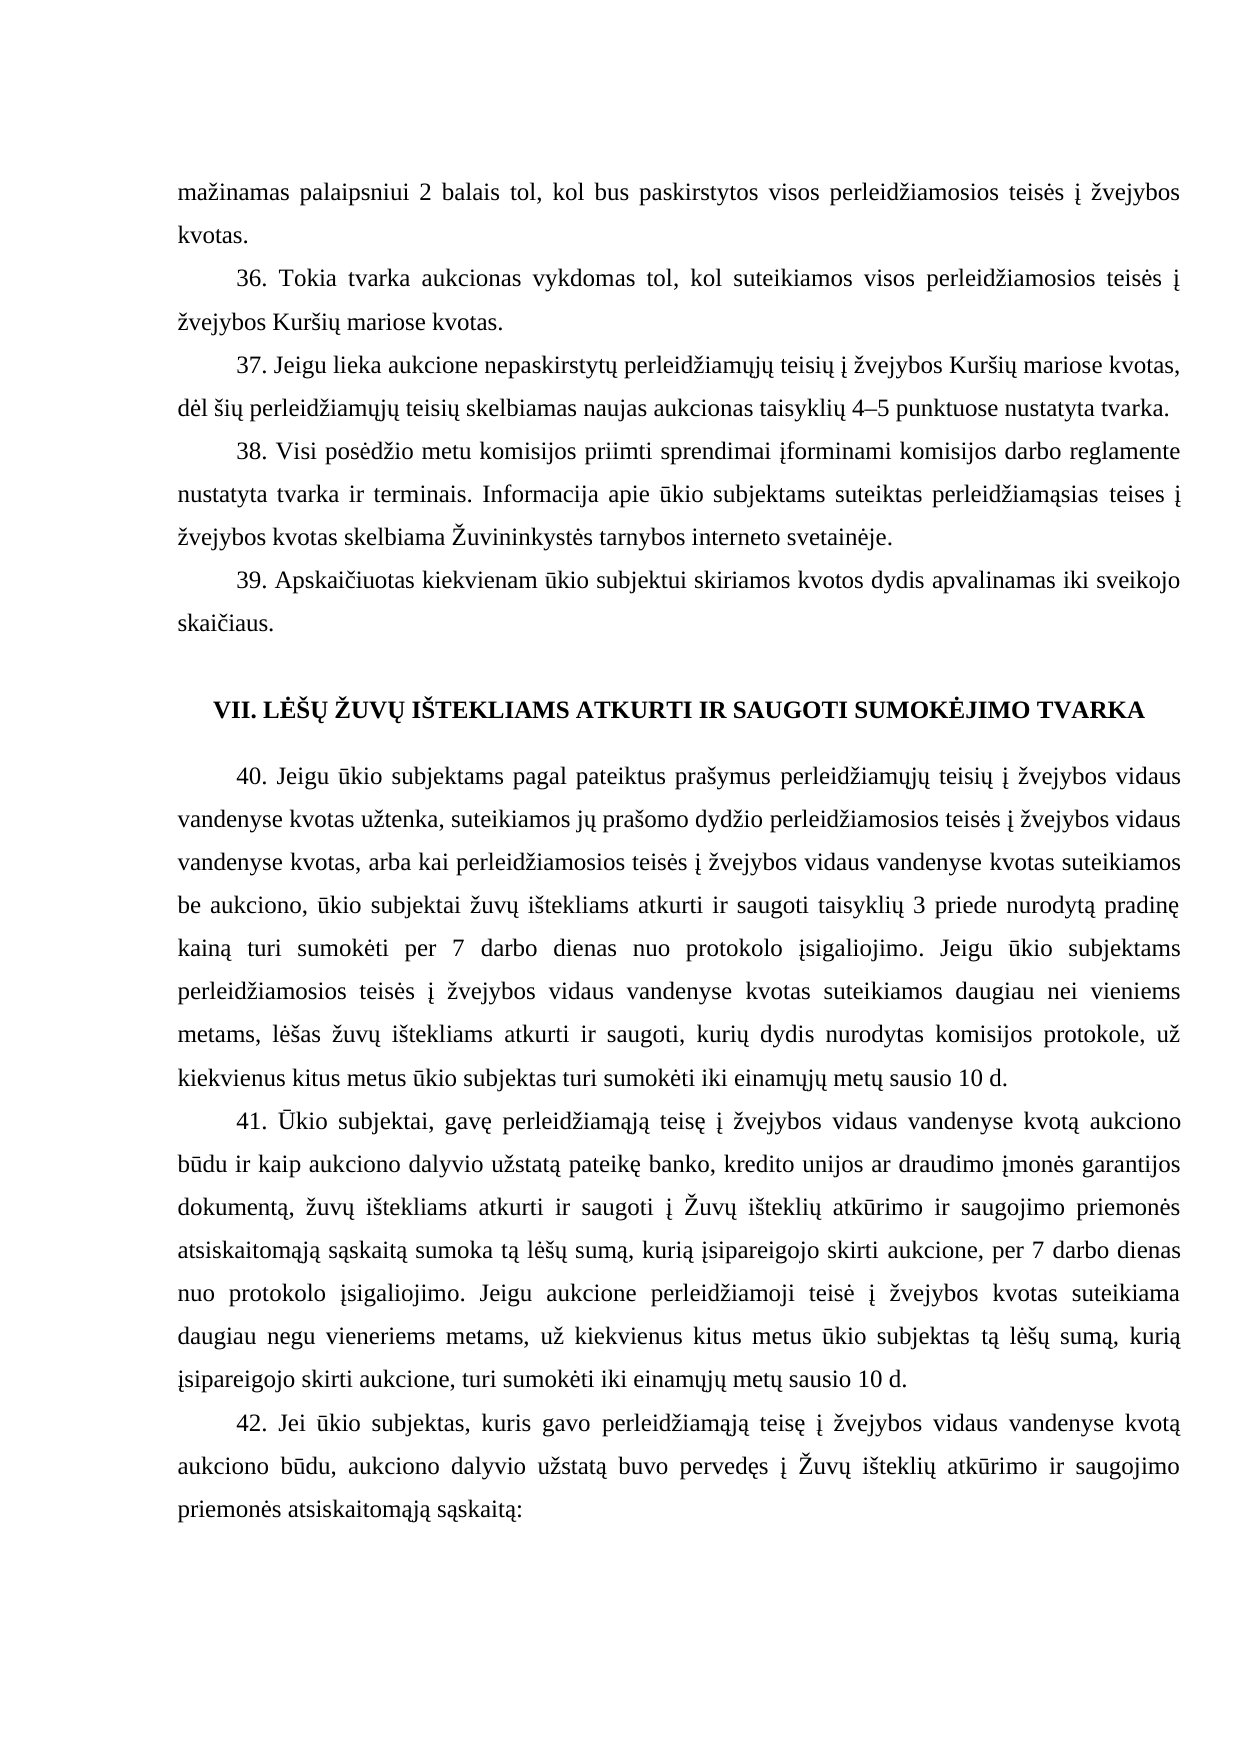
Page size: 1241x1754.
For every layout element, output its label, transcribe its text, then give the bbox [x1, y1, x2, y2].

text mažinamas palaipsniui 2 balais tol, kol bus paskirstytos visos perleidžiamosios teisės į žvejybos kvotas. [177, 177, 1181, 249]
text 37. Jeigu lieka aukcione nepaskirstytų perleidžiamųjų teisių į žvejybos Kuršių mariose kvotas, dėl šių perleidžiamųjų teisių skelbiamas naujas aukcionas taisyklių 4–5 punktuose nustatyta tvarka. [177, 350, 1181, 422]
text 40. Jeigu ūkio subjektams pagal pateiktus prašymus perleidžiamųjų teisių į žvejybos vidaus vandenyse kvotas užtenka, suteikiamos jų prašomo dydžio perleidžiamosios teisės į žvejybos vidaus vandenyse kvotas, arba kai perleidžiamosios teisės į žvejybos vidaus vandenyse kvotas suteikiamos be aukciono, ūkio subjektai žuvų ištekliams atkurti ir saugoti taisyklių 3 priede nurodytą pradinę kainą turi sumokėti per 7 darbo dienas nuo protokolo įsigaliojimo. Jeigu ūkio subjektams perleidžiamosios teisės į žvejybos vidaus vandenyse kvotas suteikiamos daugiau nei vieniems metams, lėšas žuvų ištekliams atkurti ir saugoti, kurių dydis nurodytas komisijos protokole, už kiekvienus kitus metus ūkio subjektas turi sumokėti iki einamųjų metų sausio 10 d. [177, 761, 1181, 1091]
text 36. Tokia tvarka aukcionas vykdomas tol, kol suteikiamos visos perleidžiamosios teisės į žvejybos Kuršių mariose kvotas. [177, 263, 1181, 335]
text 39. Apskaičiuotas kiekvienam ūkio subjektui skiriamos kvotos dydis apvalinamas iki sveikojo skaičiaus. [177, 565, 1181, 637]
text 41. Ūkio subjektai, gavę perleidžiamąją teisę į žvejybos vidaus vandenyse kvotą aukciono būdu ir kaip aukciono dalyvio užstatą pateikę banko, kredito unijos ar draudimo įmonės garantijos dokumentą, žuvų ištekliams atkurti ir saugoti į Žuvų išteklių atkūrimo ir saugojimo priemonės atsiskaitomąją sąskaitą sumoka tą lėšų sumą, kurią įsipareigojo skirti aukcione, per 7 darbo dienas nuo protokolo įsigaliojimo. Jeigu aukcione perleidžiamoji teisė į žvejybos kvotas suteikiama daugiau negu vieneriems metams, už kiekvienus kitus metus ūkio subjektas tą lėšų sumą, kurią įsipareigojo skirti aukcione, turi sumokėti iki einamųjų metų sausio 10 d. [177, 1106, 1181, 1393]
text VII. Lėšų žuvų ištekliams atkurti ir saugoti sumokėjimo tvarka [177, 695, 1181, 723]
text 42. Jei ūkio subjektas, kuris gavo perleidžiamąją teisę į žvejybos vidaus vandenyse kvotą aukciono būdu, aukciono dalyvio užstatą buvo pervedęs į Žuvų išteklių atkūrimo ir saugojimo priemonės atsiskaitomąją sąskaitą: [177, 1408, 1181, 1523]
text 38. Visi posėdžio metu komisijos priimti sprendimai įforminami komisijos darbo reglamente nustatyta tvarka ir terminais. Informacija apie ūkio subjektams suteiktas perleidžiamąsias teises į žvejybos kvotas skelbiama Žuvininkystės tarnybos interneto svetainėje. [177, 436, 1181, 551]
